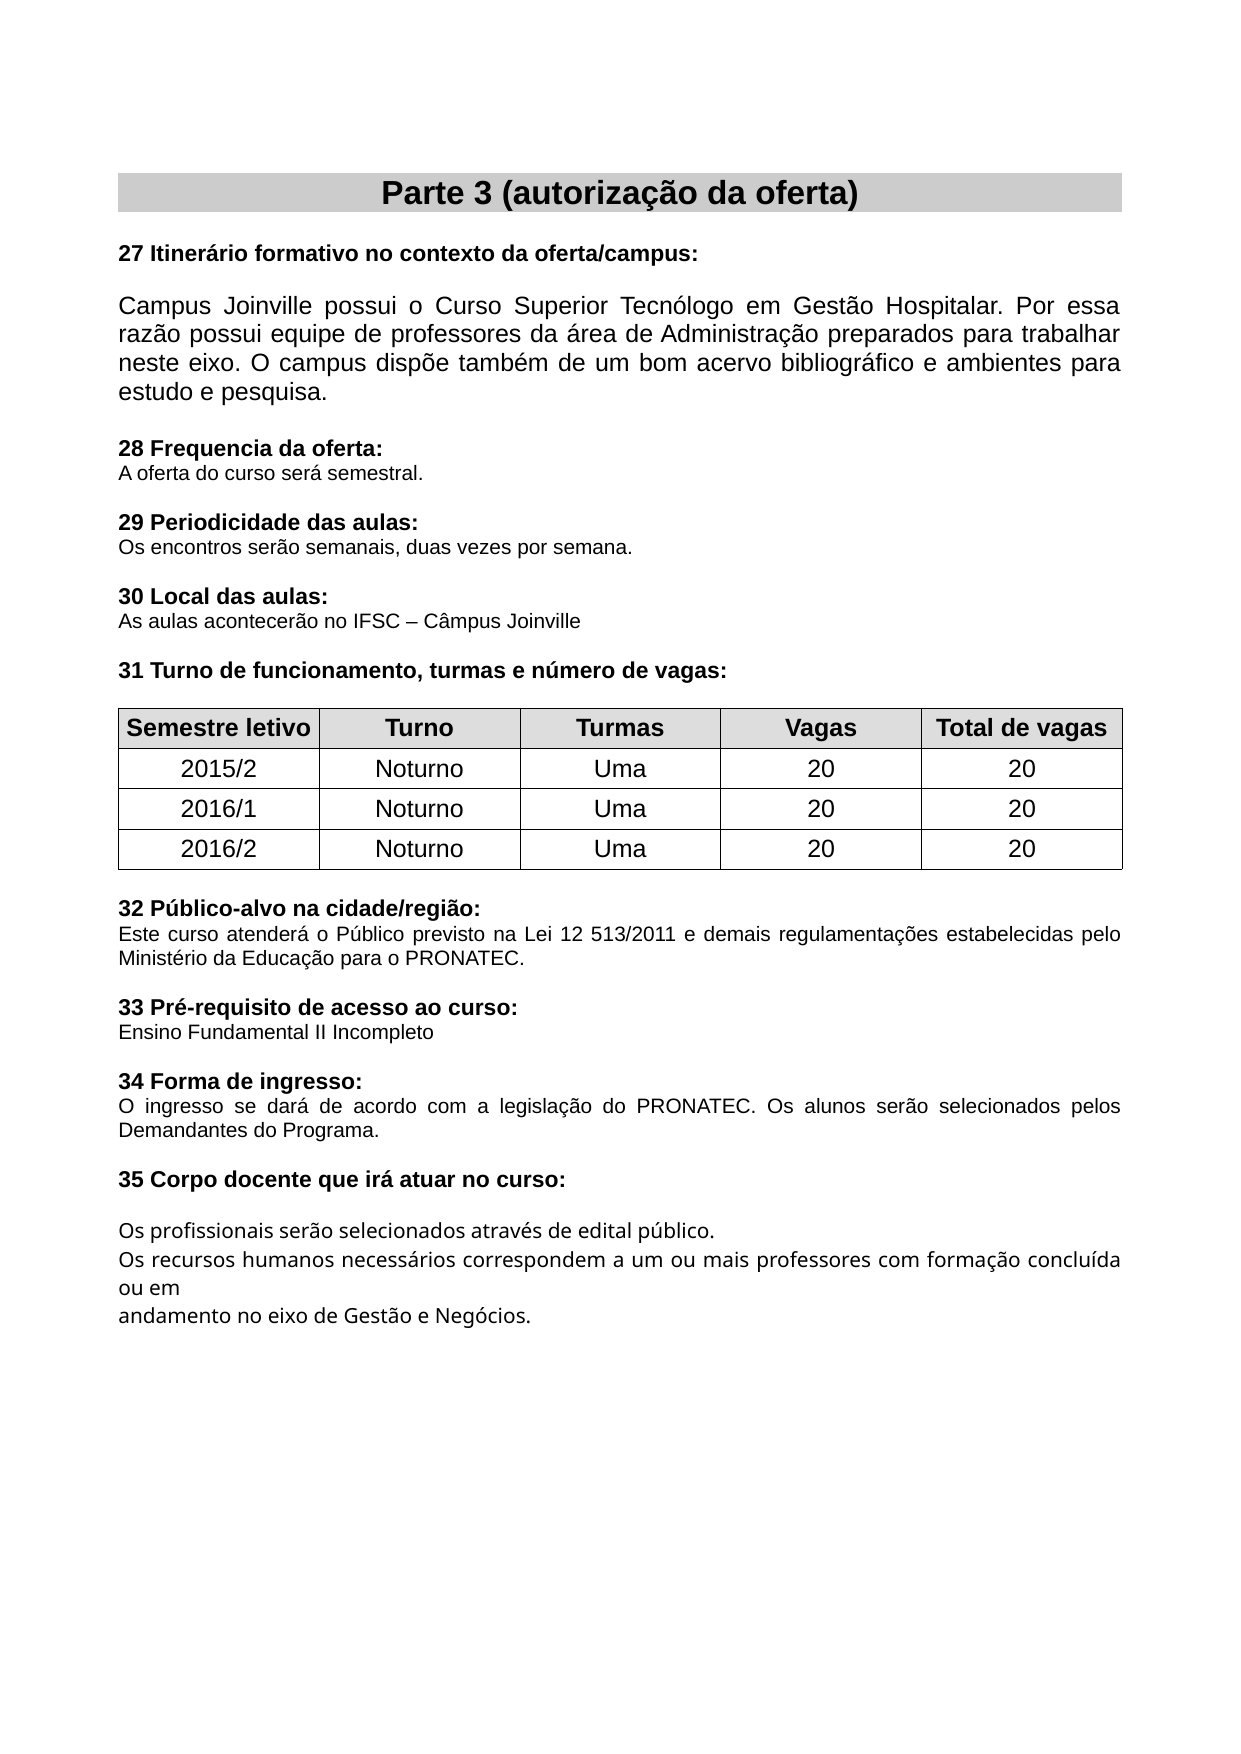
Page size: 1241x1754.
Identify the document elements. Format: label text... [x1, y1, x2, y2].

text As aulas acontecerão no IFSC – Câmpus Joinville [118, 609, 1122, 633]
table_cell Noturno [320, 789, 520, 828]
subtitle O ingresso se dará de acordo com a legislação do PRONATEC. Os alunos serão selecionados pelos Demandantes do Programa. [118, 1094, 1122, 1142]
table_cell Noturno [320, 749, 520, 788]
text Parte 3 (autorização da oferta) [118, 173, 1122, 212]
text Os recursos humanos necessários correspondem a um ou mais professores com formação concluída ou em [118, 1245, 1122, 1302]
subtitle 32 Público-alvo na cidade/região: [118, 895, 1122, 922]
text Ensino Fundamental II Incompleto [118, 1020, 1122, 1044]
text Os profissionais serão selecionados através de edital público. [118, 1216, 1122, 1245]
table_cell Uma [521, 749, 720, 788]
table_cell 2015/2 [119, 749, 319, 788]
table_cell 20 [922, 749, 1122, 788]
subtitle 30 Local das aulas: [118, 583, 1122, 609]
text A oferta do curso será semestral. [118, 461, 1122, 485]
subtitle 28 Frequencia da oferta: [118, 434, 1122, 461]
table_header Turmas [521, 709, 720, 748]
text Campus Joinville possui o Curso Superior Tecnólogo em Gestão Hospitalar. Por essa razão possui equipe de professores da área de Administração preparados para trabalhar neste eixo. O campus dispõe também de um bom acervo bibliográfico e ambientes para estudo e pesquisa. [118, 291, 1122, 406]
table_cell 20 [721, 749, 921, 788]
table_header Semestre letivo [119, 709, 319, 748]
table_header Total de vagas [922, 709, 1122, 748]
table_cell Noturno [320, 830, 520, 869]
subtitle 33 Pré-requisito de acesso ao curso: [118, 993, 1122, 1020]
table_cell Uma [521, 830, 720, 869]
table_cell Uma [521, 789, 720, 828]
subtitle 29 Periodicidade das aulas: [118, 509, 1122, 535]
table_header Vagas [721, 709, 921, 748]
text 27 Itinerário formativo no contexto da oferta/campus: [118, 238, 1122, 267]
table_cell 20 [922, 789, 1122, 828]
table_cell 20 [922, 830, 1122, 869]
table_cell 2016/1 [119, 789, 319, 828]
text Este curso atenderá o Público previsto na Lei 12 513/2011 e demais regulamentações estabelecidas pelo Ministério da Educação para o PRONATEC. [118, 922, 1122, 969]
subtitle 31 Turno de funcionamento, turmas e número de vagas: [118, 657, 1122, 684]
table_cell 2016/2 [119, 830, 319, 869]
table_cell 20 [721, 830, 921, 869]
table_header Turno [320, 709, 520, 748]
table_cell 20 [721, 789, 921, 828]
subtitle 34 Forma de ingresso: [118, 1068, 1122, 1094]
text andamento no eixo de Gestão e Negócios. [118, 1302, 1122, 1330]
text 35 Corpo docente que irá atuar no curso: [118, 1166, 1122, 1192]
text Os encontros serão semanais, duas vezes por semana. [118, 535, 1122, 559]
